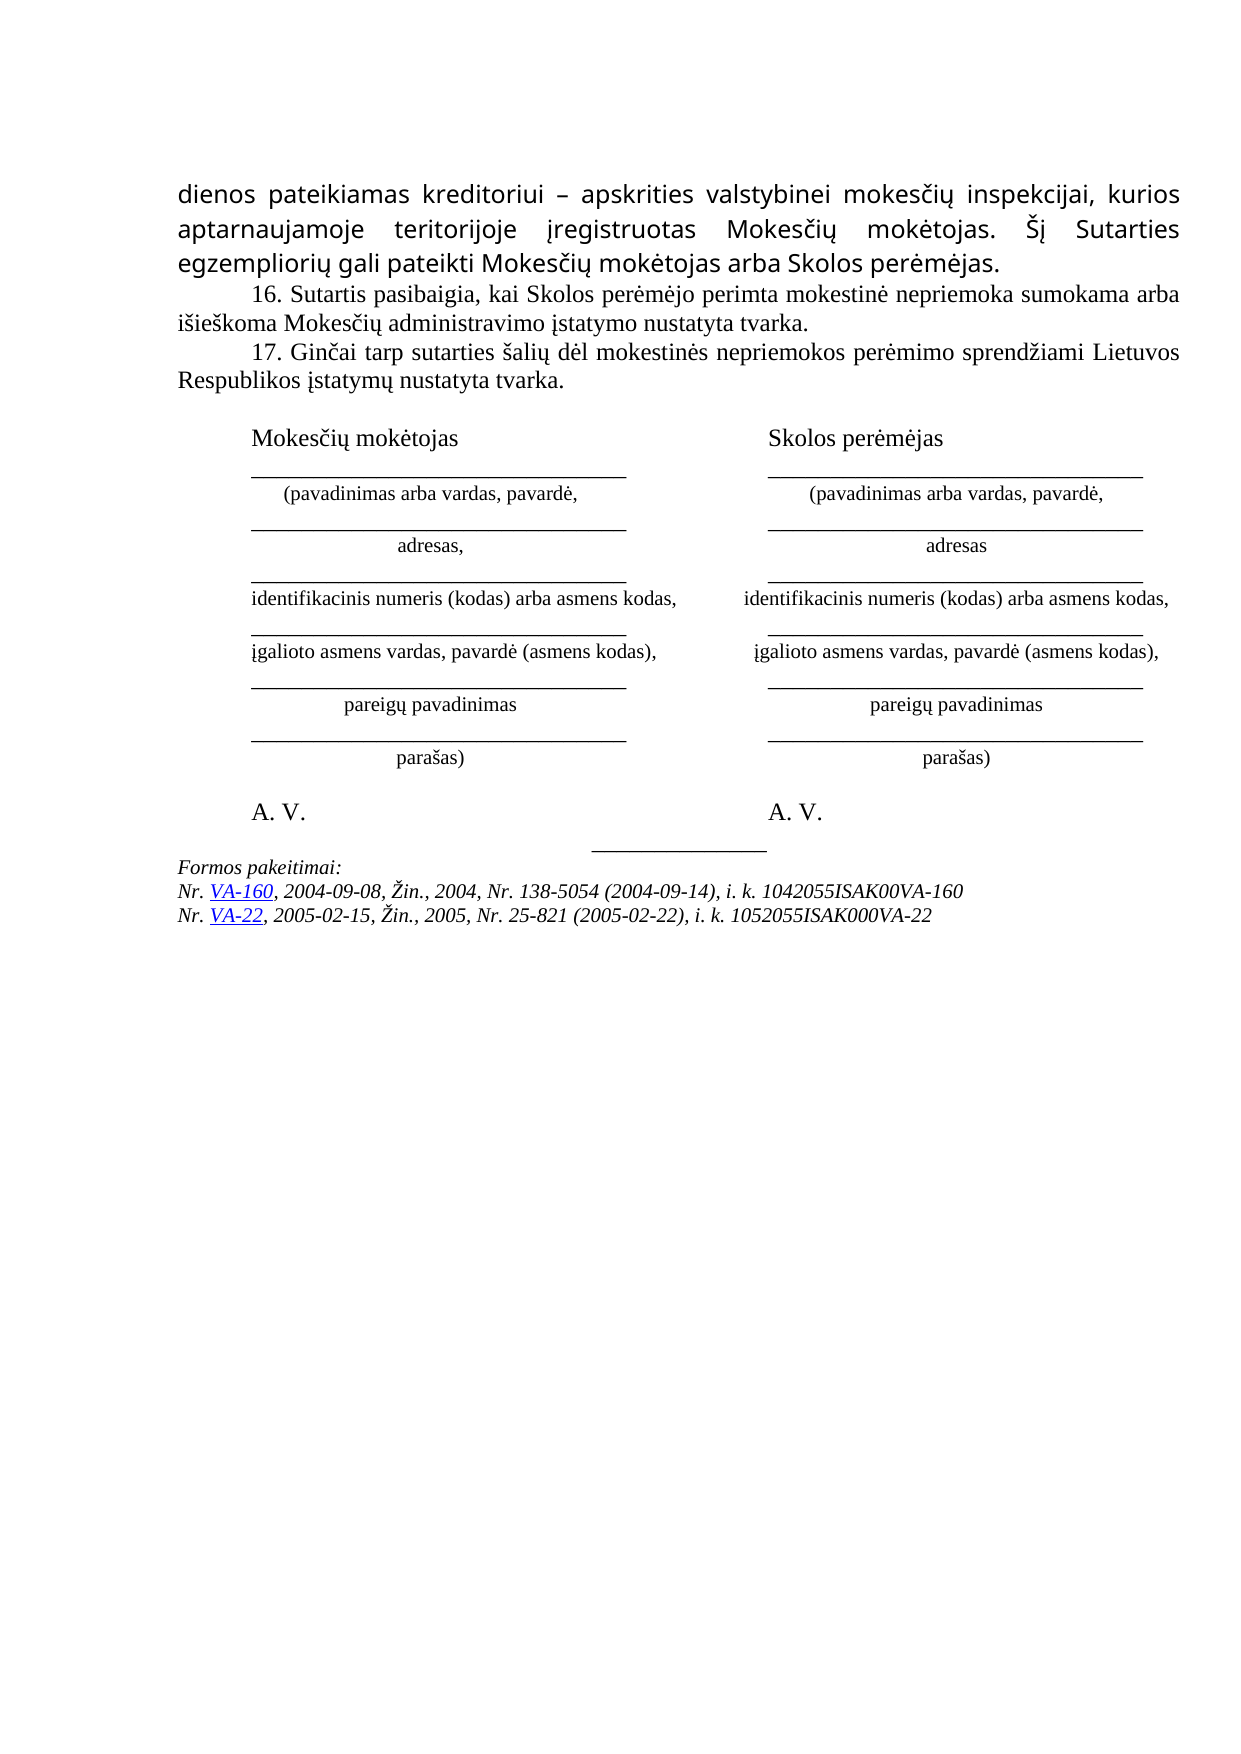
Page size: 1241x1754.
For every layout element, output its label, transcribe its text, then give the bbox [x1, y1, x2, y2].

text ______________________________ ______________________________ [177, 557, 1181, 586]
text Mokesčių mokėtojas Skolos perėmėjas [177, 423, 1181, 452]
text parašas) parašas) [177, 745, 1181, 769]
text (pavadinimas arba vardas, pavardė, (pavadinimas arba vardas, pavardė, [177, 481, 1181, 505]
text identifikacinis numeris (kodas) arba asmens kodas, identifikacinis numeris (kodas) arba asmens kodas, [177, 586, 1181, 610]
text A. V. A. V. [177, 797, 1181, 826]
text ______________________________ ______________________________ [177, 663, 1181, 692]
text įgalioto asmens vardas, pavardė (asmens kodas), įgalioto asmens vardas, pavardė (asmens kodas), [177, 639, 1181, 663]
text dienos pateikiamas kreditoriui – apskrities valstybinei mokesčių inspekcijai, kurios aptarnaujamoje teritorijoje įregistruotas Mokesčių mokėtojas. Šį Sutarties egzempliorių gali pateikti Mokesčių mokėtojas arba Skolos perėmėjas. [177, 177, 1181, 279]
text pareigų pavadinimas pareigų pavadinimas [177, 692, 1181, 716]
text ______________ [177, 826, 1181, 855]
text 16. Sutartis pasibaigia, kai Skolos perėmėjo perimta mokestinė nepriemoka sumokama arba išieškoma Mokesčių administravimo įstatymo nustatyta tvarka. [177, 279, 1181, 337]
text ______________________________ ______________________________ [177, 452, 1181, 481]
text ______________________________ ______________________________ [177, 610, 1181, 639]
text ______________________________ ______________________________ [177, 716, 1181, 745]
text Nr. VA-160, 2004-09-08, Žin., 2004, Nr. 138-5054 (2004-09-14), i. k. 1042055ISAK00VA-160 [177, 879, 1181, 903]
text ______________________________ ______________________________ [177, 505, 1181, 533]
text adresas, adresas [177, 533, 1181, 557]
text 17. Ginčai tarp sutarties šalių dėl mokestinės nepriemokos perėmimo sprendžiami Lietuvos Respublikos įstatymų nustatyta tvarka. [177, 337, 1181, 394]
text Formos pakeitimai: [177, 855, 1181, 879]
text Nr. VA-22, 2005-02-15, Žin., 2005, Nr. 25-821 (2005-02-22), i. k. 1052055ISAK000VA-22 [177, 903, 1181, 927]
